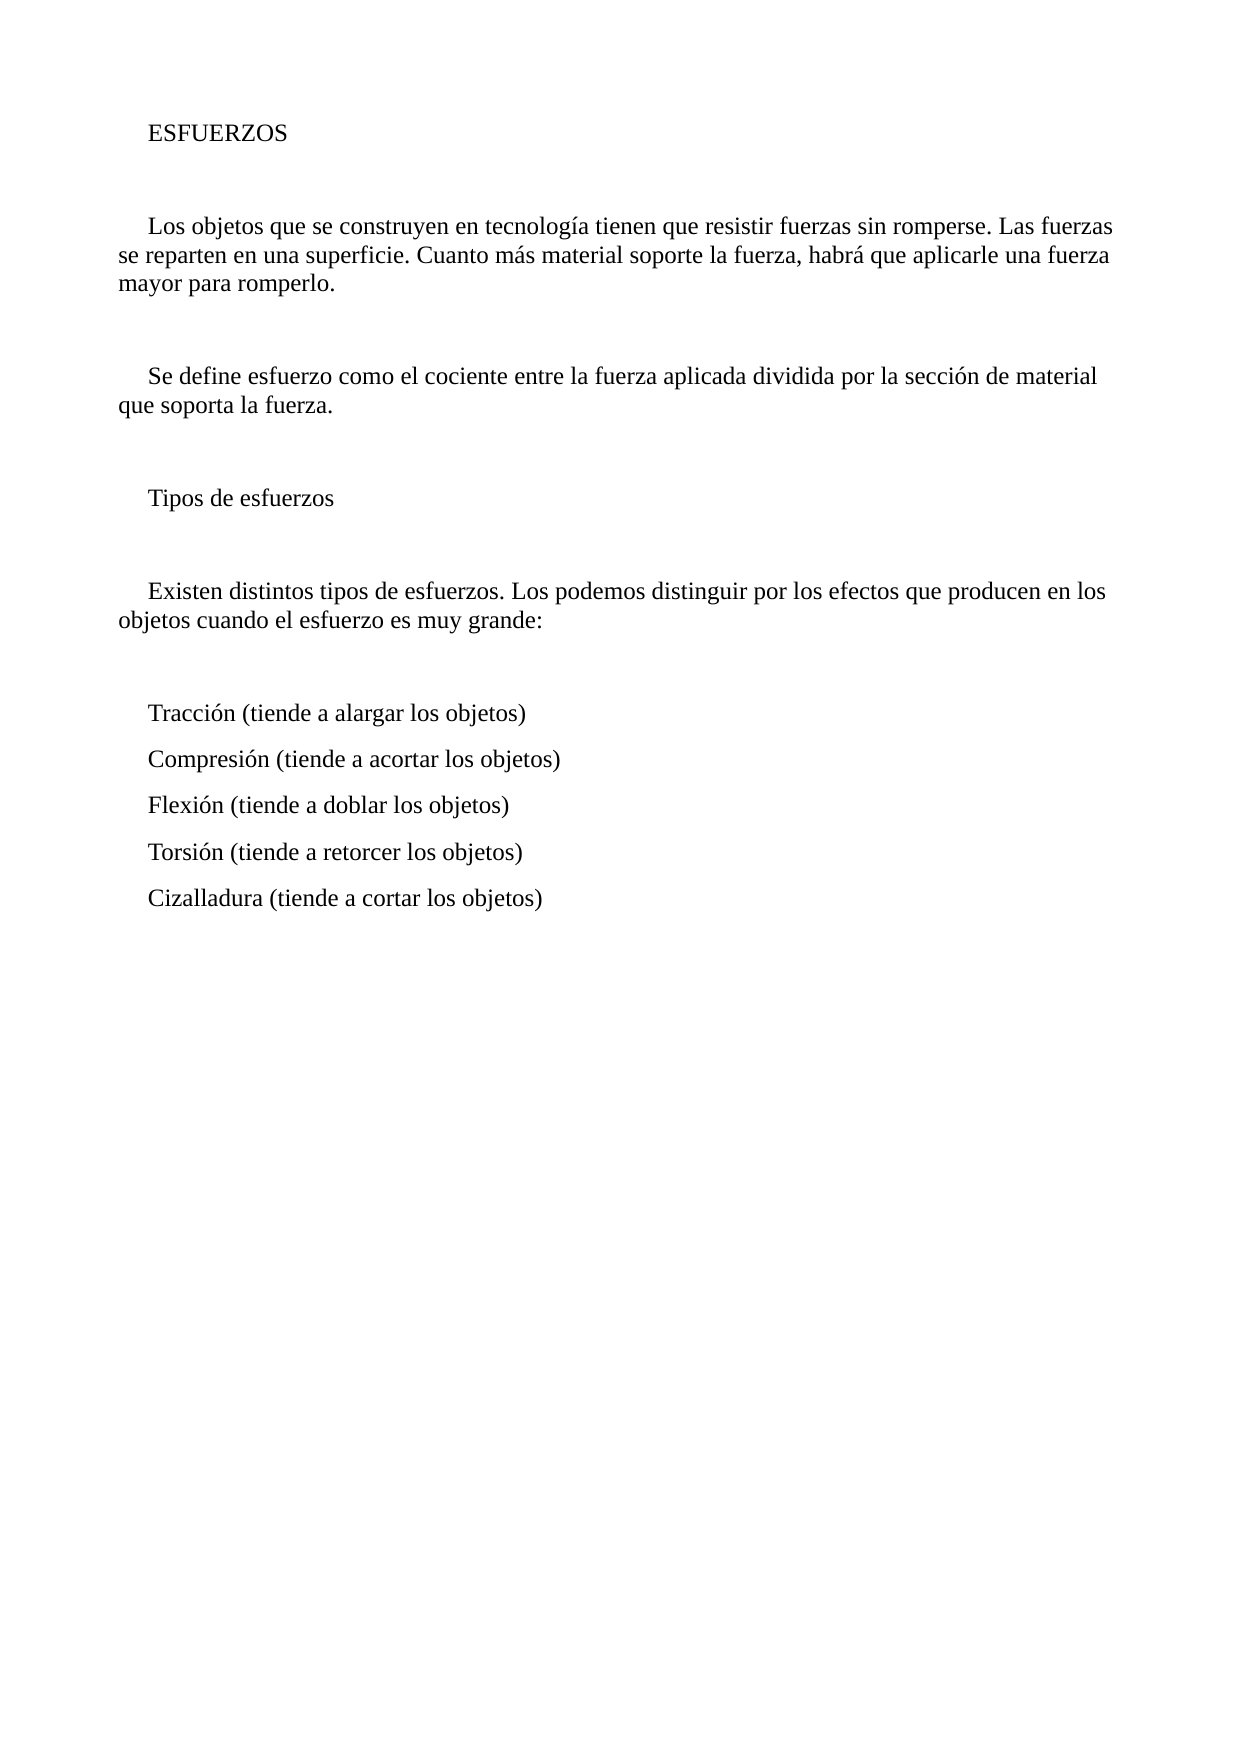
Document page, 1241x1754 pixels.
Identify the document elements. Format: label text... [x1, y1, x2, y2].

text Tipos de esfuerzos [118, 483, 1122, 512]
text ESFUERZOS [118, 118, 1122, 147]
text Se define esfuerzo como el cociente entre la fuerza aplicada dividida por la sección de material que soporta la fuerza. [118, 361, 1122, 419]
text Existen distintos tipos de esfuerzos. Los podemos distinguir por los efectos que producen en los objetos cuando el esfuerzo es muy grande: [118, 576, 1122, 633]
text Torsión (tiende a retorcer los objetos) [118, 837, 1122, 866]
text Compresión (tiende a acortar los objetos) [118, 744, 1122, 773]
text Flexión (tiende a doblar los objetos) [118, 791, 1122, 819]
text Cizalladura (tiende a cortar los objetos) [118, 883, 1122, 912]
text Tracción (tiende a alargar los objetos) [118, 698, 1122, 726]
text Los objetos que se construyen en tecnología tienen que resistir fuerzas sin romperse. Las fuerzas se reparten en una superficie. Cuanto más material soporte la fuerza, habrá que aplicarle una fuerza mayor para romperlo. [118, 211, 1122, 297]
